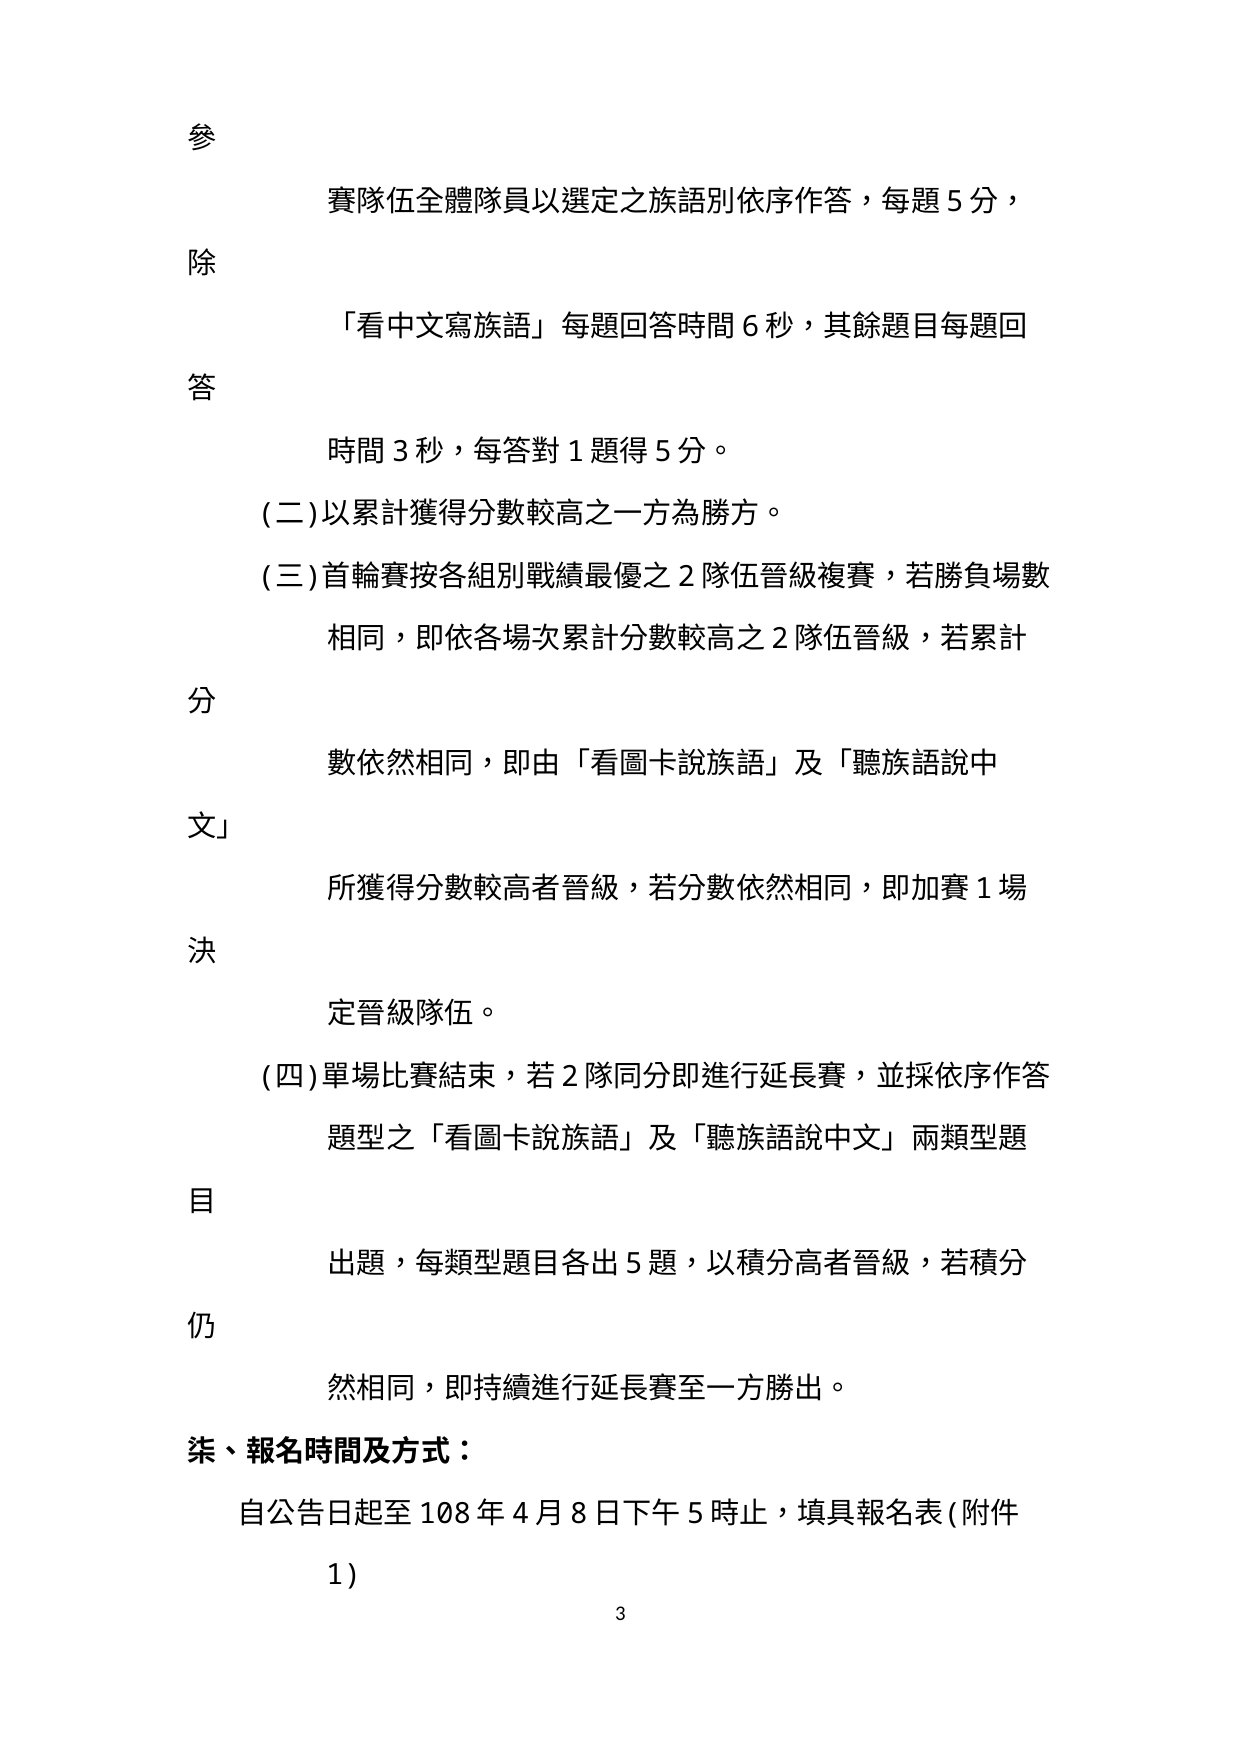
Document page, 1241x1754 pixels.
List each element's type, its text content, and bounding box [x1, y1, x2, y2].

text 時間3秒，每答對1題得5分。 (二)以累計獲得分數較高之一方為勝方。 [187, 407, 1053, 532]
text 自公告日起至108年4月8日下午5時止，填具報名表(附件1) [237, 1469, 1053, 1594]
text 定晉級隊伍。 [187, 969, 1053, 1032]
text 然相同，即持續進行延長賽至一方勝出。 [187, 1344, 1053, 1407]
text (三)首輪賽按各組別戰績最優之2隊伍晉級複賽，若勝負場數 [187, 532, 1053, 594]
text 相同，即依各場次累計分數較高之2隊伍晉級，若累計分 [187, 594, 1053, 719]
text 賽隊伍全體隊員以選定之族語別依序作答，每題5分，除 [187, 157, 1053, 282]
text 柒、報名時間及方式： [187, 1407, 1053, 1469]
text 「看中文寫族語」每題回答時間6秒，其餘題目每題回答 [187, 282, 1053, 407]
text 題型之「看圖卡說族語」及「聽族語說中文」兩類型題目 [187, 1094, 1053, 1219]
text 數依然相同，即由「看圖卡說族語」及「聽族語說中文」 [187, 719, 1053, 844]
text 出題，每類型題目各出5題，以積分高者晉級，若積分仍 [187, 1219, 1053, 1344]
text 參 [187, 94, 1053, 157]
text (四)單場比賽結束，若2隊同分即進行延長賽，並採依序作答 [187, 1032, 1053, 1094]
text 所獲得分數較高者晉級，若分數依然相同，即加賽1場決 [187, 844, 1053, 969]
